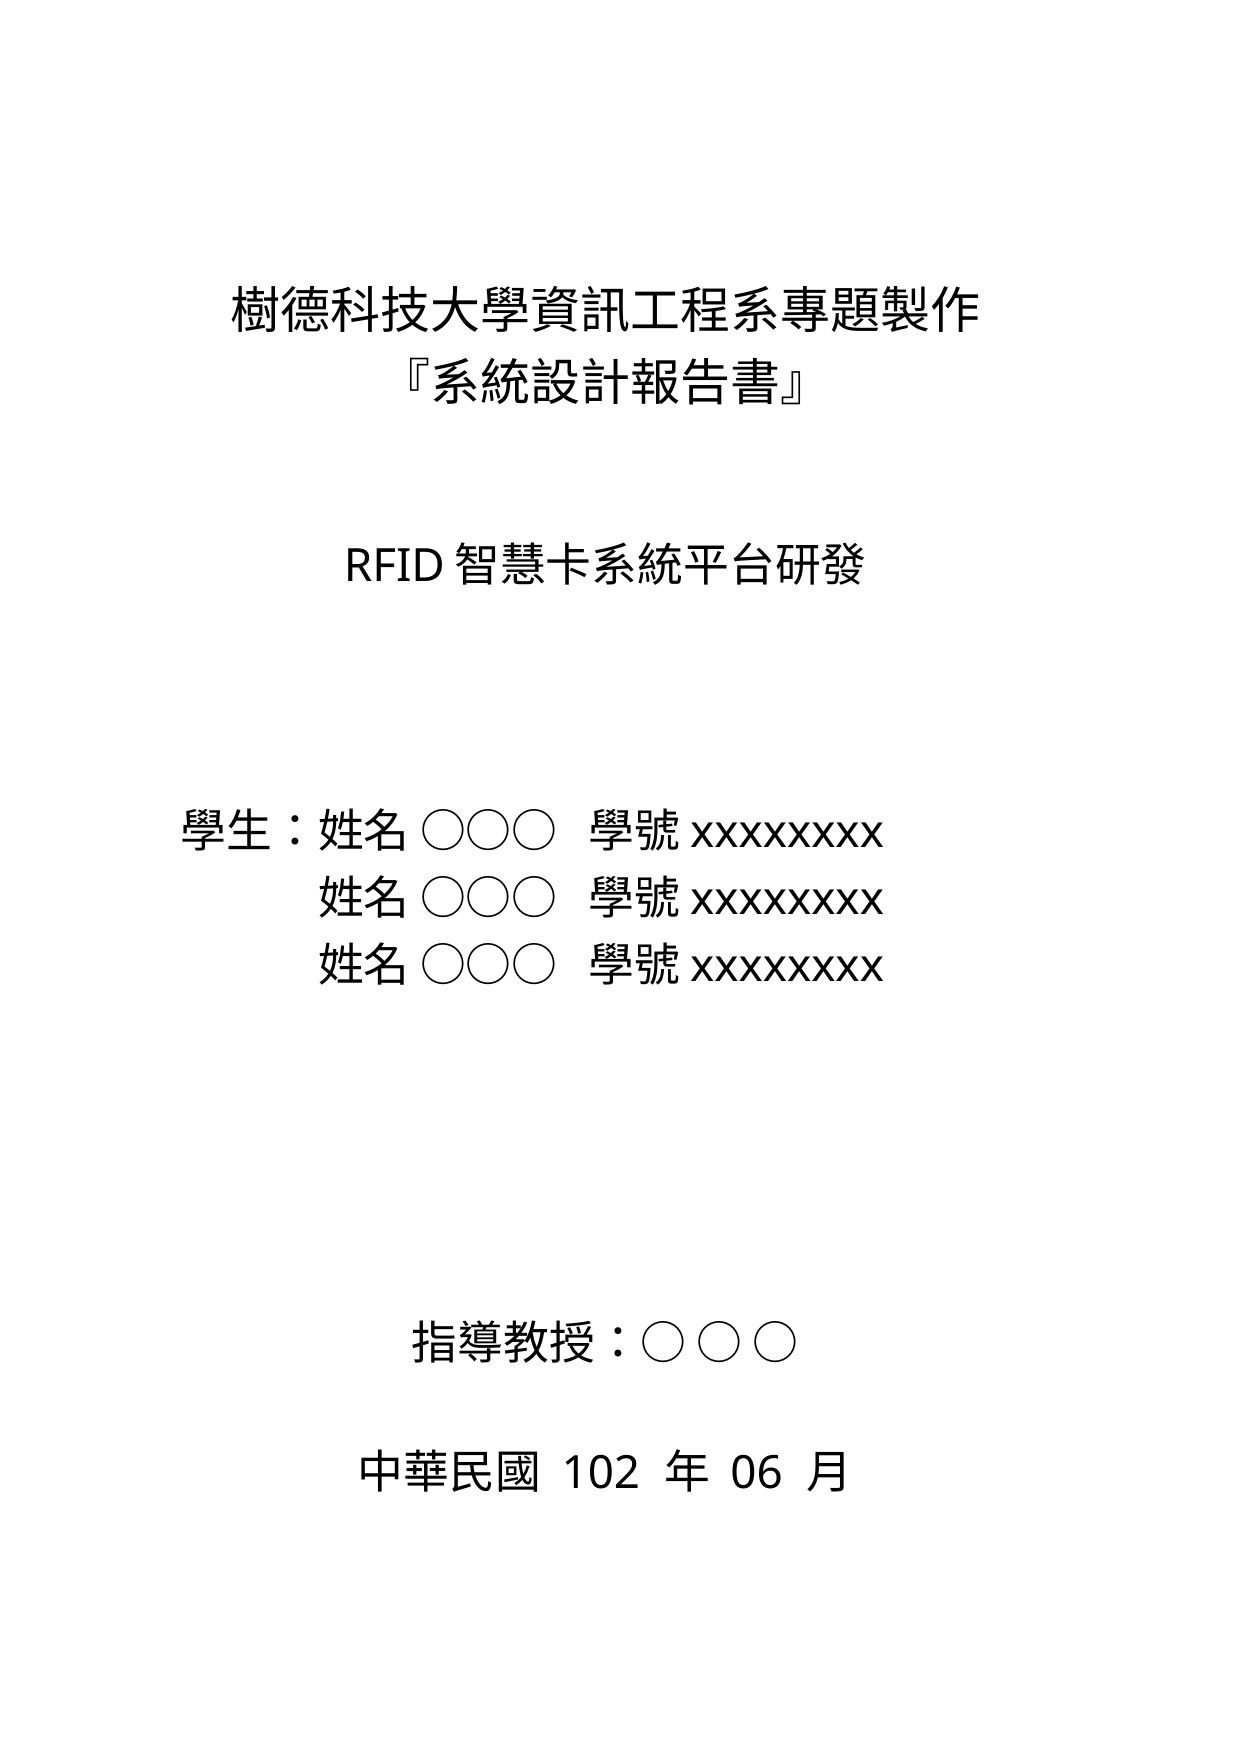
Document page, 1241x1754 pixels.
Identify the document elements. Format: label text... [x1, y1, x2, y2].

text 姓名 ○○○ 學號 xxxxxxxx [89, 928, 1100, 994]
text RFID智慧卡系統平台研發 [89, 528, 1100, 595]
text 樹德科技大學資訊工程系專題製作 [89, 270, 1100, 343]
text 指導教授：○ ○ ○ [89, 1306, 1100, 1373]
text 姓名 ○○○ 學號 xxxxxxxx [89, 861, 1100, 928]
text 學生：姓名 ○○○ 學號 xxxxxxxx [89, 795, 1100, 861]
text 中華民國 102 年 06 月 [89, 1435, 1100, 1502]
text 『系統設計報告書』 [89, 343, 1100, 415]
